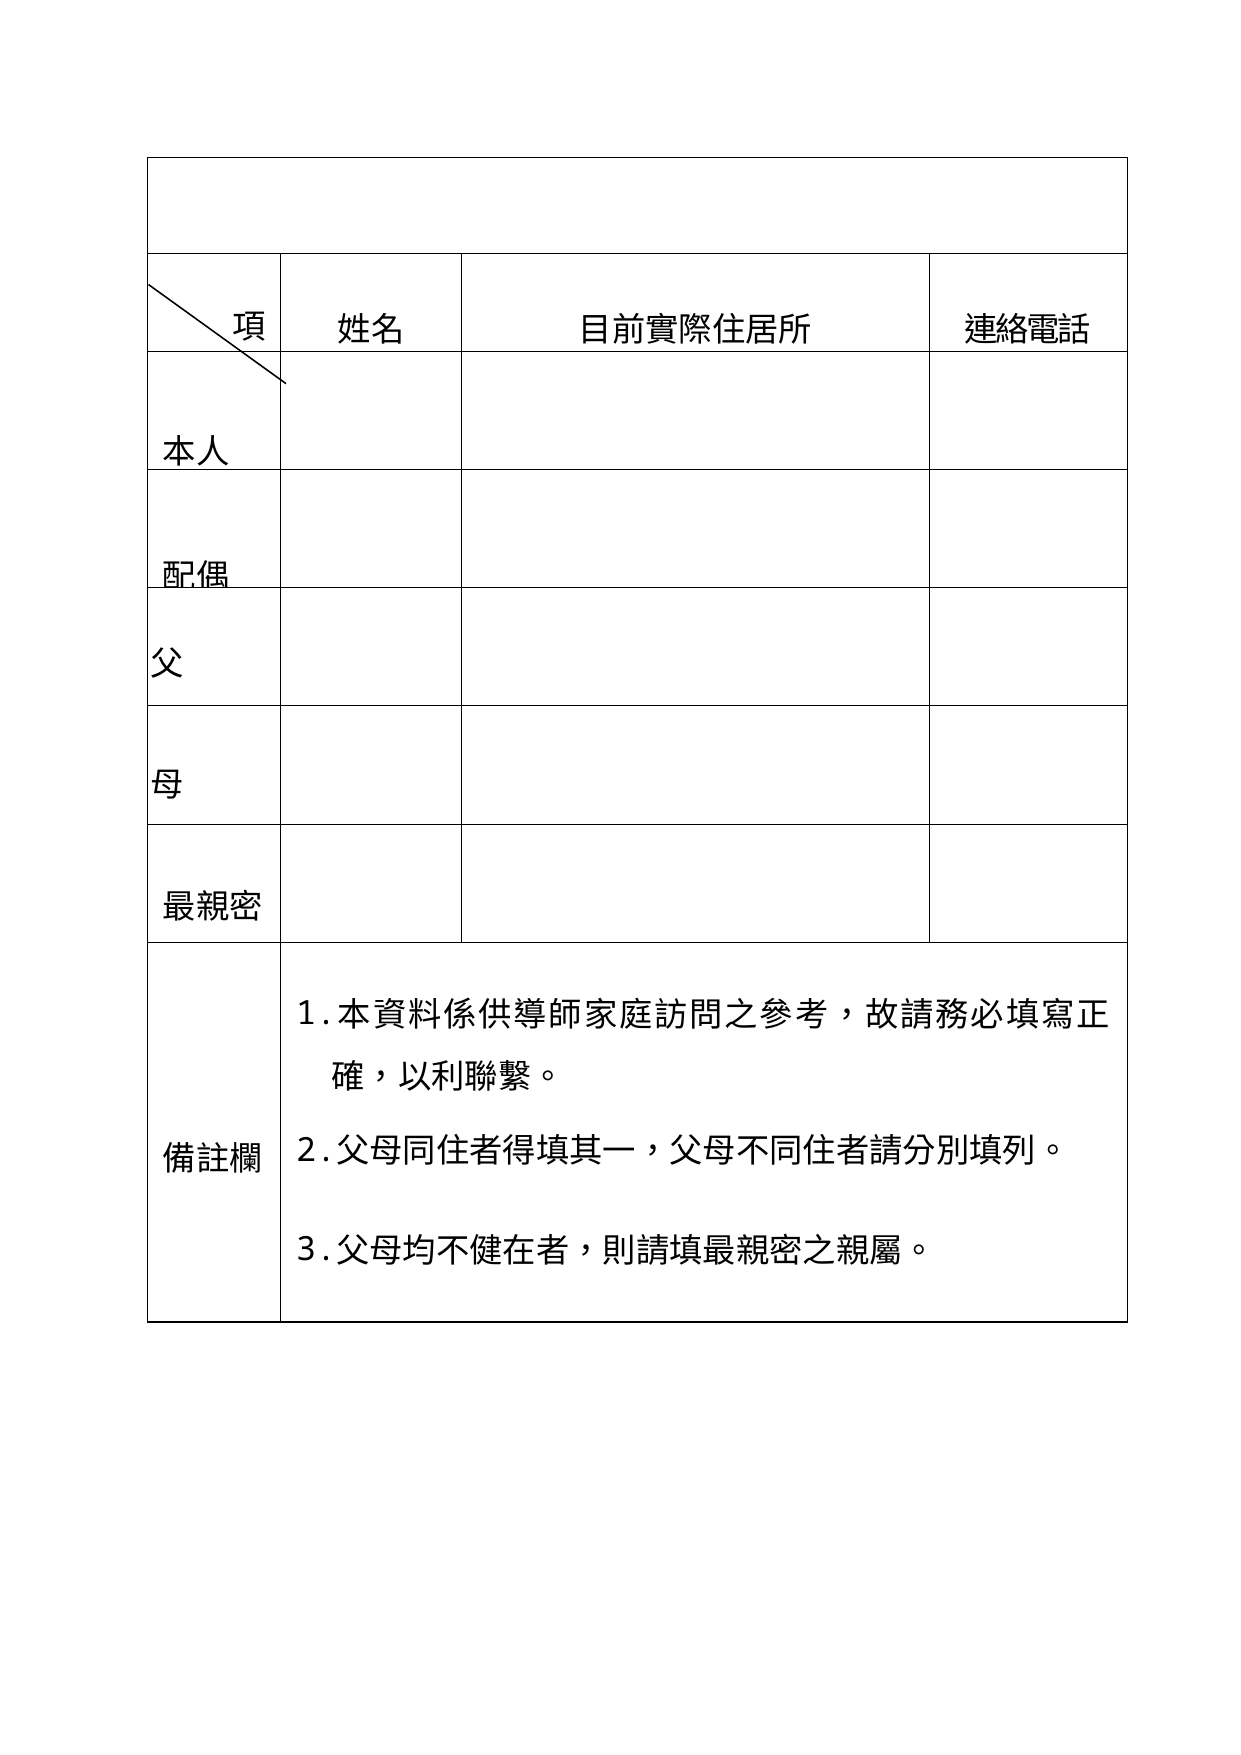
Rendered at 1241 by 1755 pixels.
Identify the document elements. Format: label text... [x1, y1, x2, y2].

table_cell 姓名 [281, 254, 461, 351]
table_cell [281, 588, 461, 705]
table_cell [281, 706, 461, 823]
table_header 司法官第60期學員本人及父母現居所調查表 [148, 158, 1127, 253]
table_cell [462, 352, 929, 469]
table_cell [462, 825, 929, 942]
table_cell [281, 825, 461, 942]
table_cell [930, 470, 1127, 587]
table_cell [281, 470, 461, 587]
table_cell 母 [148, 706, 280, 823]
table_cell 項目 稱謂 項 目 [148, 286, 238, 351]
table_cell [930, 825, 1127, 942]
table_cell 最親密 之親屬 [148, 825, 280, 942]
table_cell [930, 588, 1127, 705]
table_cell 本人 [148, 352, 280, 469]
table_cell 1.本資料係供導師家庭訪問之參考，故請務必填寫正確，以利聯繫。 2.父母同住者得填其一，父母不同住者請分別填列。 3.父母均不健在者，則請填最親密之親屬。 4.未婚者請於配偶欄內註明「未婚」。 [281, 943, 1127, 1321]
table_cell [462, 706, 929, 823]
table_cell 連絡電話 [930, 254, 1127, 351]
table_cell 父 [148, 588, 280, 705]
table_cell [930, 352, 1127, 469]
table_cell 備註欄 [148, 943, 280, 1321]
table_cell 配偶 [148, 470, 280, 587]
table_cell [462, 588, 929, 705]
table_cell [462, 470, 929, 587]
table_cell [930, 706, 1127, 823]
table_cell 項目 稱謂 項 目 [148, 254, 280, 351]
table_cell 目前實際住居所 [462, 254, 929, 351]
table_cell [281, 352, 461, 469]
